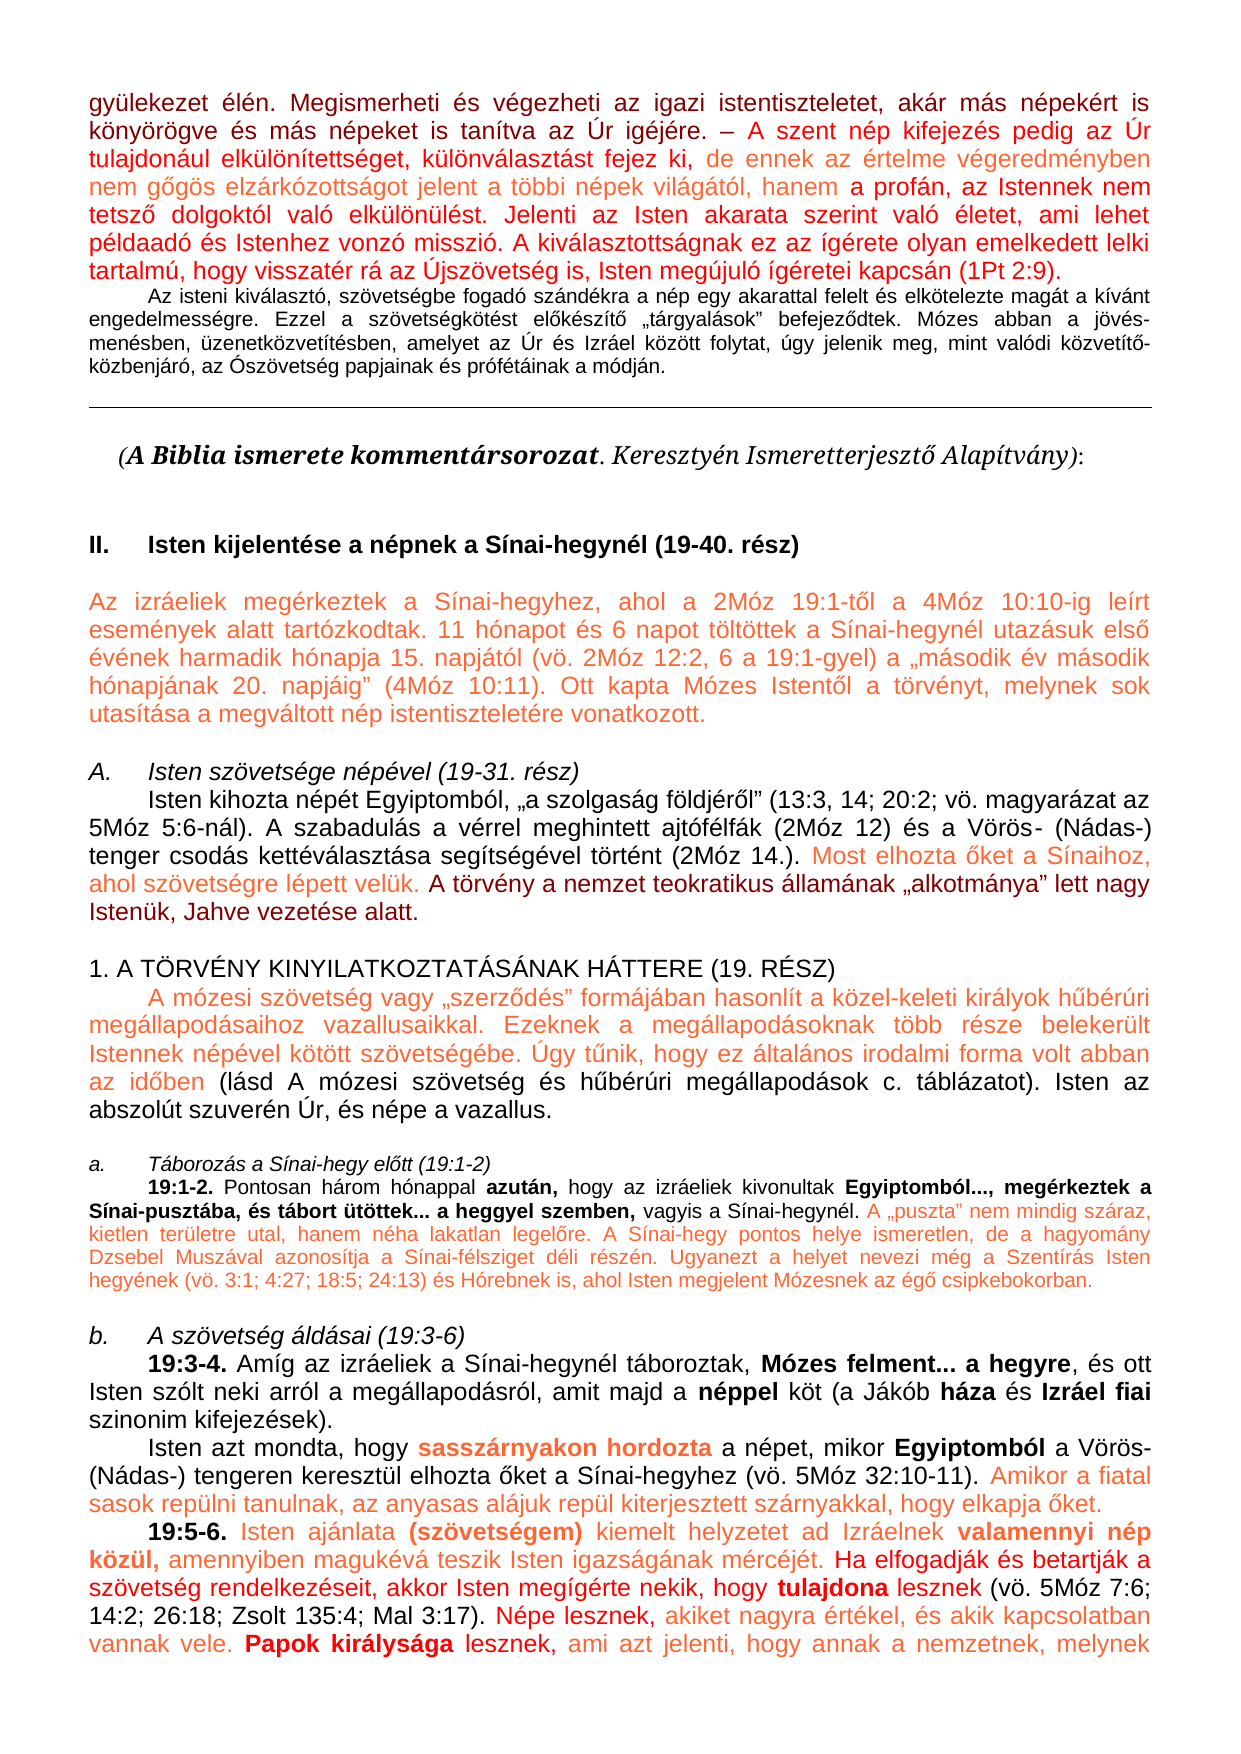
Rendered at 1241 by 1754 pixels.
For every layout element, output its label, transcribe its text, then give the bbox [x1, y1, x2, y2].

text 19:1-2. Pontosan három hónappal azután, hogy az izráeliek kivonultak Egyiptomból..., megérkeztek a Sínai-pusztába, és tábort ütöttek... a heggyel szemben, vagyis a Sínai-hegynél. A „puszta” nem mindig száraz, kietlen területre utal, hanem néha lakatlan legelőre. A Sínai-hegy pontos helye ismeretlen, de a hagyomány Dzsebel Muszával azonosítja a Sínai-félsziget déli részén. Ugyanezt a helyet nevezi még a Szentírás Isten hegyének (vö. 3:1; 4:27; 18:5; 24:13) és Hórebnek is, ahol Isten megjelent Mózesnek az égő csipkebokorban. [88, 1176, 1152, 1292]
text 19:5-6. Isten ajánlata (szövetségem) kiemelt helyzetet ad Izráelnek valamennyi nép közül, amennyiben magukévá teszik Isten igazságának mércéjét. Ha elfogadják és betartják a szövetség rendelkezéseit, akkor Isten megígérte nekik, hogy tulajdona lesznek (vö. 5Móz 7:6; 14:2; 26:18; Zsolt 135:4; Mal 3:17). Népe lesznek, akiket nagyra értékel, és akik kapcsolatban vannak vele. Papok királysága lesznek, ami azt jelenti, hogy annak a nemzetnek, melynek [88, 1518, 1152, 1658]
text gyülekezet élén. Megismerheti és végezheti az igazi istentiszteletet, akár más népekért is könyörögve és más népeket is tanítva az Úr igéjére. – A szent nép kifejezés pedig az Úr tulajdonául elkülönítettséget, különválasztást fejez ki, de ennek az értelme végeredményben nem gőgös elzárkózottságot jelent a többi népek világától, hanem a profán, az Istennek nem tetsző dolgoktól való elkülönülést. Jelenti az Isten akarata szerint való életet, ami lehet példaadó és Istenhez vonzó misszió. A kiválasztottságnak ez az ígérete olyan emelkedett lelki tartalmú, hogy visszatér rá az Újszövetség is, Isten megújuló ígéretei kapcsán (1Pt 2:9). [88, 88, 1152, 285]
text 19:3-4. Amíg az izráeliek a Sínai-hegynél táboroztak, Mózes felment... a hegyre, és ott Isten szólt neki arról a megállapodásról, amit majd a néppel köt (a Jákób háza és Izráel fiai szinonim kifejezések). [88, 1350, 1152, 1434]
text (A Biblia ismerete kommentársorozat. Keresztyén Ismeretterjesztő Alapítvány): [88, 408, 1152, 501]
text 1. A TÖRVÉNY KINYILATKOZTATÁSÁNAK HÁTTERE (19. RÉSZ) [88, 955, 1152, 983]
text A mózesi szövetség vagy „szerződés” formájában hasonlít a közel-keleti királyok hűbérúri megállapodásaihoz vazallusaikkal. Ezeknek a megállapodásoknak több része belekerült Istennek népével kötött szövetségébe. Úgy tűnik, hogy ez általános irodalmi forma volt abban az időben (lásd A mózesi szövetség és hűbérúri megállapodások c. táblázatot). Isten az abszolút szuverén Úr, és népe a vazallus. [88, 983, 1152, 1123]
text a. Táborozás a Sínai-hegy előtt (19:1-2) [88, 1153, 1152, 1176]
text A. Isten szövetsége népével (19-31. rész) [88, 758, 1152, 786]
text II. Isten kijelentése a népnek a Sínai-hegynél (19-40. rész) [88, 531, 1152, 558]
text b. A szövetség áldásai (19:3-6) [88, 1322, 1152, 1350]
text Az isteni kiválasztó, szövetségbe fogadó szándékra a nép egy akarattal felelt és elkötelezte magát a kívánt engedelmességre. Ezzel a szövetségkötést előkészítő „tárgyalások” befejeződtek. Mózes abban a jövés-menésben, üzenetközvetítésben, amelyet az Úr és Izráel között folytat, úgy jelenik meg, mint valódi közvetítő-közbenjáró, az Ószövetség papjainak és prófétáinak a módján. [88, 285, 1152, 378]
text Isten azt mondta, hogy sasszárnyakon hordozta a népet, mikor Egyiptomból a Vörös- (Nádas-) tengeren keresztül elhozta őket a Sínai-hegyhez (vö. 5Móz 32:10-11). Amikor a fiatal sasok repülni tanulnak, az anyasas alájuk repül kiterjesztett szárnyakkal, hogy elkapja őket. [88, 1434, 1152, 1518]
text Az izráeliek megérkeztek a Sínai-hegyhez, ahol a 2Móz 19:1-től a 4Móz 10:10-ig leírt események alatt tartózkodtak. 11 hónapot és 6 napot töltöttek a Sínai-hegynél utazásuk első évének harmadik hónapja 15. napjától (vö. 2Móz 12:2, 6 a 19:1-gyel) a „második év második hónapjának 20. napjáig” (4Móz 10:11). Ott kapta Mózes Istentől a törvényt, melynek sok utasítása a megváltott nép istentiszteletére vonatkozott. [88, 588, 1152, 728]
text Isten kihozta népét Egyiptomból, „a szolgaság földjéről” (13:3, 14; 20:2; vö. magyarázat az 5Móz 5:6-nál). A szabadulás a vérrel meghintett ajtófélfák (2Móz 12) és a Vörös‑ (Nádas‑) tenger csodás kettéválasztása segítségével történt (2Móz 14.). Most elhozta őket a Sínaihoz, ahol szövetségre lépett velük. A törvény a nemzet teokratikus államának „alkotmánya” lett nagy Istenük, Jahve vezetése alatt. [88, 786, 1152, 926]
